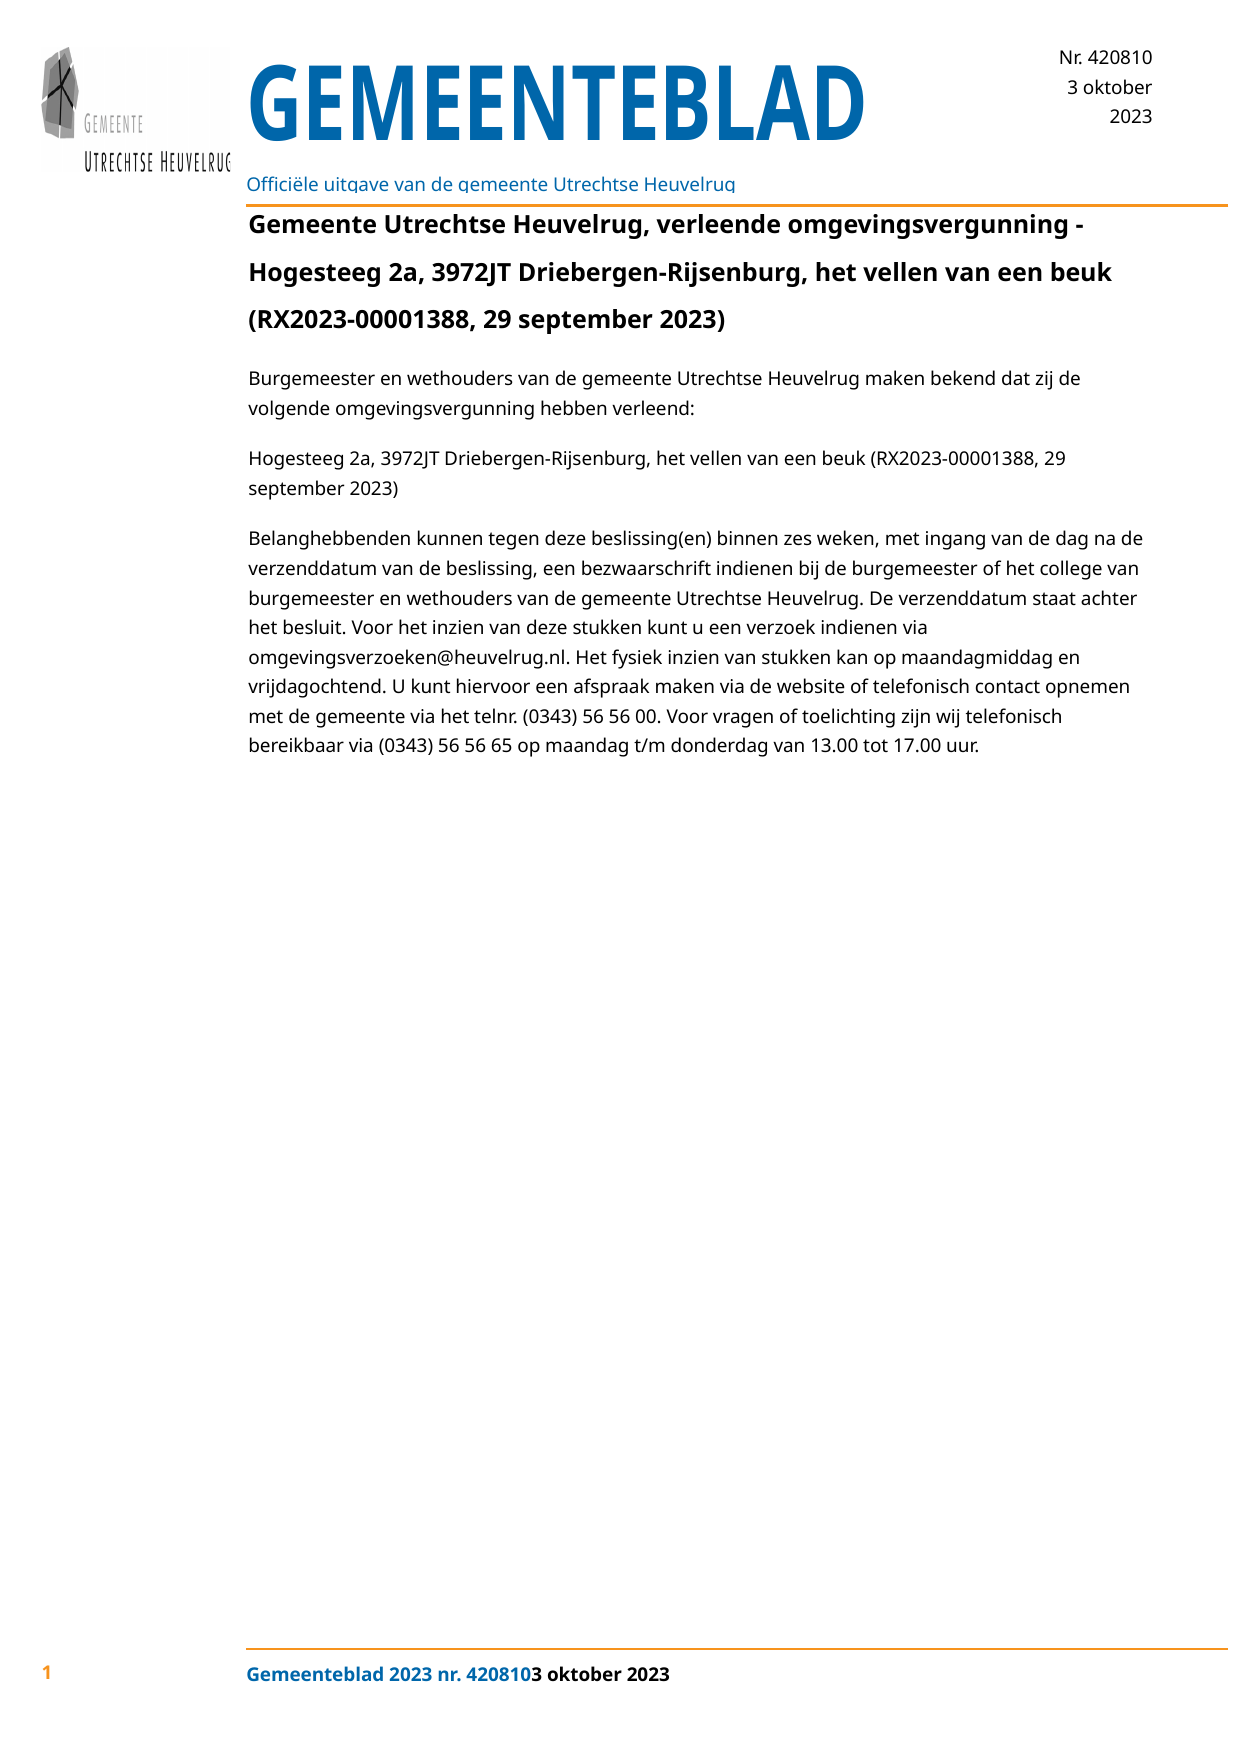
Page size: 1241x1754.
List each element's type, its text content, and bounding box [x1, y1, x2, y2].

text Burgemeester en wethouders van de gemeente Utrechtse Heuvelrug maken bekend dat zij de volgende omgevingsvergunning hebben verleend: [248, 366, 1152, 421]
text Gemeente Utrechtse Heuvelrug, verleende omgevingsvergunning - Hogesteeg 2a, 3972JT Driebergen-Rijsenburg, het vellen van een beuk (RX2023-00001388, 29 september 2023) [248, 207, 1152, 336]
picture [41, 47, 231, 172]
text Hogesteeg 2a, 3972JT Driebergen-Rijsenburg, het vellen van een beuk (RX2023-00001388, 29 september 2023) [248, 446, 1152, 501]
text Belanghebbenden kunnen tegen deze beslissing(en) binnen zes weken, met ingang van de dag na de verzenddatum van de beslissing, een bezwaarschrift indienen bij de burgemeester of het college van burgemeester en wethouders van de gemeente Utrechtse Heuvelrug. De verzenddatum staat achter het besluit. Voor het inzien van deze stukken kunt u een verzoek indienen via omgevingsverzoeken@heuvelrug.nl. Het fysiek inzien van stukken kan op maandagmiddag en vrijdagochtend. U kunt hiervoor een afspraak maken via de website of telefonisch contact opnemen met de gemeente via het telnr. (0343) 56 56 00. Voor vragen of toelichting zijn wij telefonisch bereikbaar via (0343) 56 56 65 op maandag t/m donderdag van 13.00 tot 17.00 uur. [248, 526, 1152, 758]
